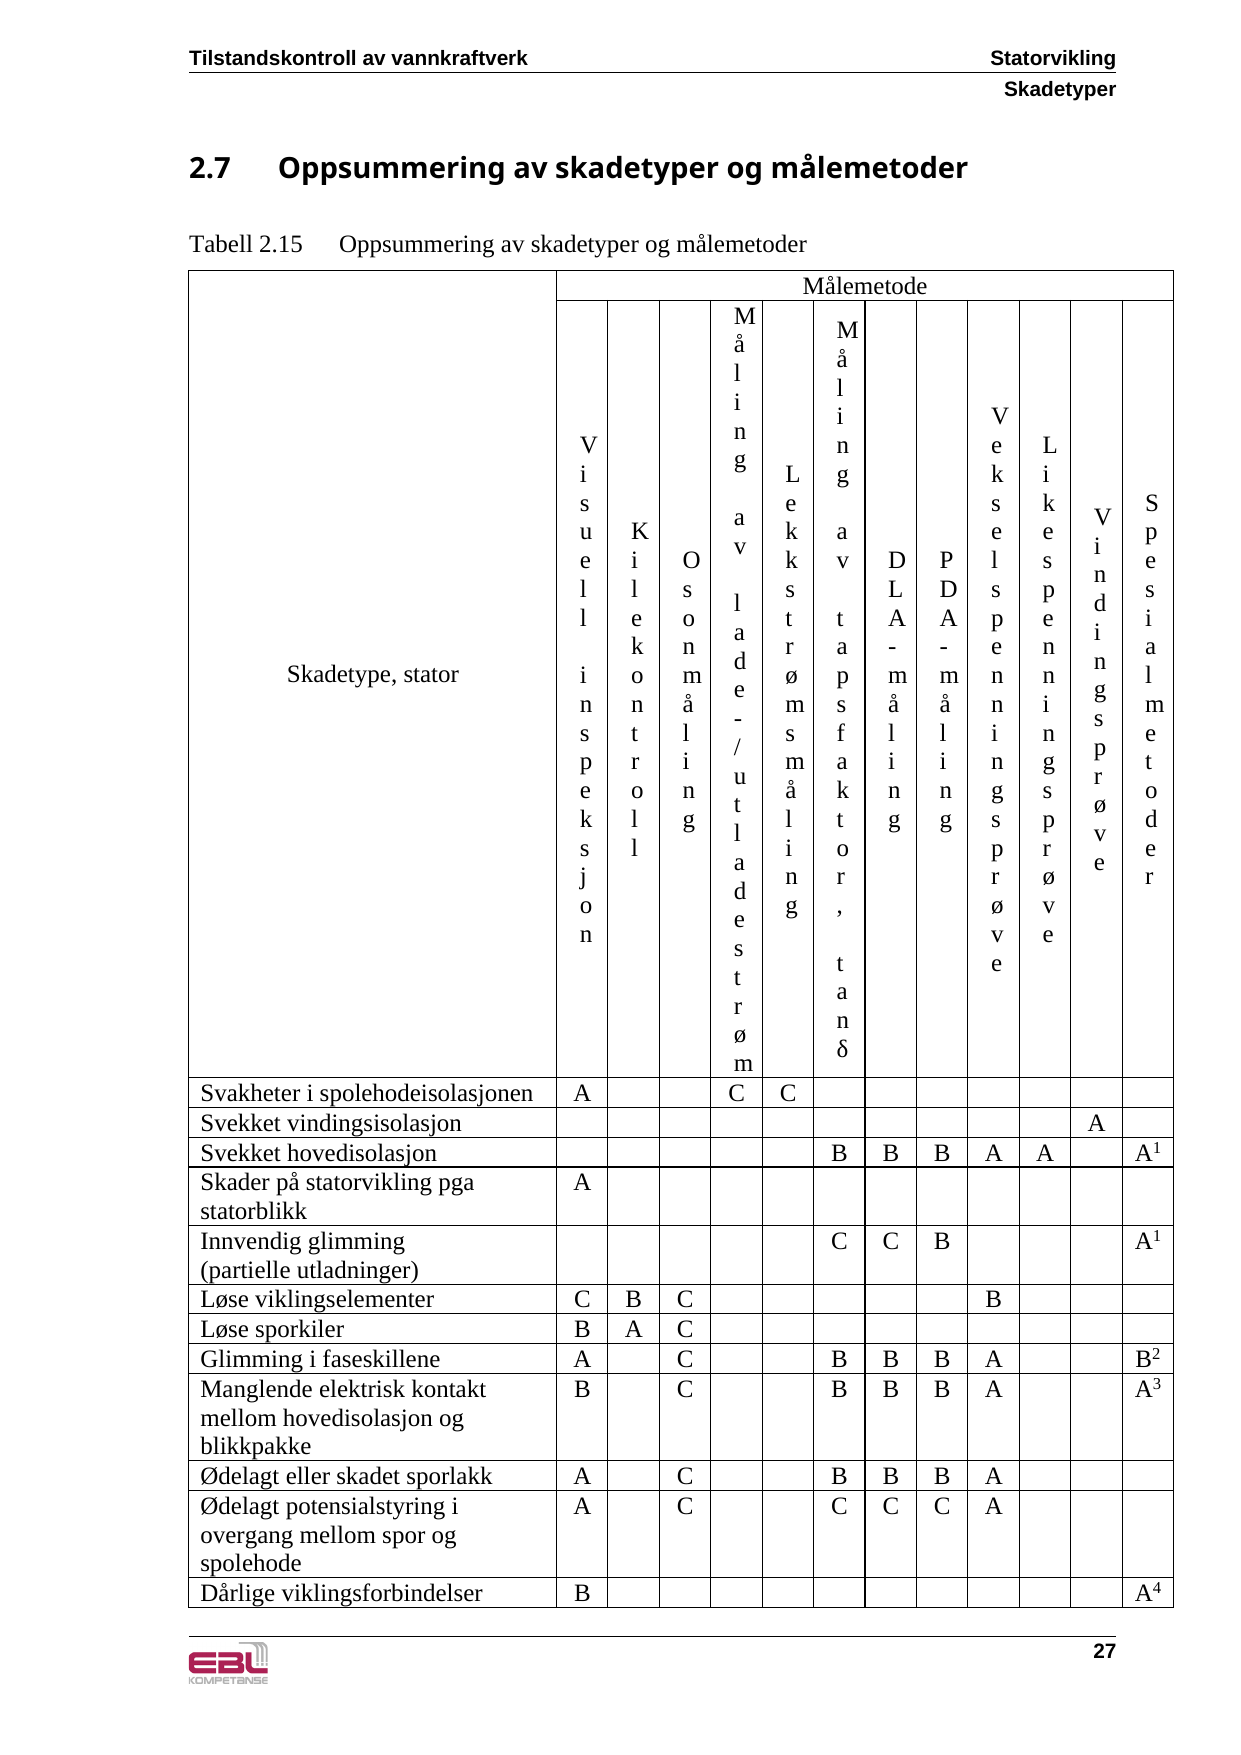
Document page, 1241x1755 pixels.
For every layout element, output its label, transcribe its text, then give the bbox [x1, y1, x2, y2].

table_cell [1071, 1578, 1122, 1607]
table_cell B [968, 1285, 1019, 1313]
table_cell C [557, 1285, 607, 1313]
table_cell [711, 1578, 762, 1607]
table_cell Kilekontroll [608, 301, 659, 1077]
table_cell B [814, 1344, 864, 1373]
table_cell [866, 1078, 916, 1107]
table_cell A [557, 1078, 607, 1107]
table_cell [814, 1078, 864, 1107]
table_cell C [660, 1491, 710, 1577]
table_cell A [968, 1461, 1019, 1490]
table_cell C [917, 1491, 967, 1577]
table_cell Skader på statorvikling pga statorblikk [189, 1168, 556, 1225]
table_cell C [866, 1491, 916, 1577]
table_cell [917, 1314, 967, 1343]
table_cell B [917, 1461, 967, 1490]
table_cell [968, 1226, 1019, 1283]
table_cell Løse sporkiler [189, 1314, 556, 1343]
table_cell A [968, 1344, 1019, 1373]
table_cell A [557, 1168, 607, 1225]
table_cell A1 [1123, 1138, 1173, 1166]
table_cell [608, 1374, 659, 1460]
table_cell [608, 1461, 659, 1490]
table_cell [968, 1168, 1019, 1225]
table_cell [866, 1314, 916, 1343]
table_cell [711, 1461, 762, 1490]
table_cell [814, 1285, 864, 1313]
table_cell Løse viklingselementer [189, 1285, 556, 1313]
table_cell PDA-måling [917, 301, 967, 1077]
table_cell [1123, 1285, 1173, 1313]
table_cell B [557, 1374, 607, 1460]
table_cell Måling av tapsfaktor, tanδ [814, 301, 864, 1077]
table_cell [763, 1344, 813, 1373]
table_cell Innvendig glimming (partielle utladninger) [189, 1226, 556, 1283]
table_cell Svekket hovedisolasjon [189, 1138, 556, 1166]
table_cell [866, 1578, 916, 1607]
table_cell C [814, 1226, 864, 1283]
table_cell A [1071, 1108, 1122, 1137]
table_cell Glimming i faseskillene [189, 1344, 556, 1373]
table_cell [814, 1578, 864, 1607]
table_cell B [917, 1374, 967, 1460]
table_cell A [1020, 1138, 1070, 1166]
table_cell [1071, 1374, 1122, 1460]
table_cell Manglende elektrisk kontakt mellom hovedisolasjon og blikkpakke [189, 1374, 556, 1460]
table_cell [1123, 1314, 1173, 1343]
table_cell [608, 1078, 659, 1107]
table_cell [608, 1138, 659, 1166]
table_cell [608, 1491, 659, 1577]
table_cell C [814, 1491, 864, 1577]
table_cell [608, 1226, 659, 1283]
table_cell [711, 1138, 762, 1166]
text Tabell 2.15 Oppsummering av skadetyper og målemetoder [189, 229, 1116, 257]
table_cell B [917, 1344, 967, 1373]
table_cell [660, 1578, 710, 1607]
table_cell Svakheter i spolehodeisolasjonen [189, 1078, 556, 1107]
table_cell C [660, 1314, 710, 1343]
table_cell [660, 1078, 710, 1107]
table_cell B [608, 1285, 659, 1313]
table_cell Visuell inspeksjon [557, 301, 607, 1077]
table_cell [711, 1344, 762, 1373]
table_cell [711, 1285, 762, 1313]
table_cell [1123, 1168, 1173, 1225]
table_cell [608, 1108, 659, 1137]
table_cell [711, 1168, 762, 1225]
table_cell [1020, 1226, 1070, 1283]
table_cell [917, 1578, 967, 1607]
table_cell [814, 1108, 864, 1137]
table_cell [763, 1578, 813, 1607]
table_cell [763, 1226, 813, 1283]
table_header Skadetype, stator [189, 271, 556, 1077]
table_cell [917, 1078, 967, 1107]
table_cell Svekket vindingsisolasjon [189, 1108, 556, 1137]
table_cell C [660, 1344, 710, 1373]
table_cell [608, 1578, 659, 1607]
table_cell [917, 1168, 967, 1225]
table_cell [711, 1226, 762, 1283]
table_cell B [557, 1314, 607, 1343]
table_cell [1123, 1108, 1173, 1137]
table_cell [763, 1491, 813, 1577]
table_cell [763, 1285, 813, 1313]
table_cell [866, 1168, 916, 1225]
table_cell Ødelagt eller skadet sporlakk [189, 1461, 556, 1490]
table_cell C [763, 1078, 813, 1107]
table_cell A [968, 1138, 1019, 1166]
table_cell Spesialmetoder [1123, 301, 1173, 1077]
table_cell B [557, 1578, 607, 1607]
table_cell A [608, 1314, 659, 1343]
table_cell [1020, 1344, 1070, 1373]
table_cell A [968, 1491, 1019, 1577]
table_cell [608, 1344, 659, 1373]
table_cell B2 [1123, 1344, 1173, 1373]
table_cell [1020, 1491, 1070, 1577]
table_cell [711, 1108, 762, 1137]
table_cell B [814, 1374, 864, 1460]
table_cell [1020, 1314, 1070, 1343]
table_cell [1071, 1168, 1122, 1225]
table_cell Lekkstrømsmåling [763, 301, 813, 1077]
table_cell C [866, 1226, 916, 1283]
table_cell A [557, 1491, 607, 1577]
table_cell [1020, 1108, 1070, 1137]
table_cell B [866, 1138, 916, 1166]
subtitle Oppsummering av skadetyper og målemetoder [189, 148, 1116, 187]
table_cell [608, 1168, 659, 1225]
table_cell B [814, 1461, 864, 1490]
table_cell [557, 1108, 607, 1137]
table_cell Osonmåling [660, 301, 710, 1077]
table_cell A [557, 1461, 607, 1490]
table_cell [711, 1374, 762, 1460]
table_cell [763, 1138, 813, 1166]
table_cell Vindingsprøve [1071, 301, 1122, 1077]
table_cell [1071, 1314, 1122, 1343]
table_cell C [660, 1461, 710, 1490]
table_cell Ødelagt potensialstyring i overgang mellom spor og spolehode [189, 1491, 556, 1577]
table_cell Dårlige viklingsforbindelser [189, 1578, 556, 1607]
table_cell [1071, 1285, 1122, 1313]
table_cell [557, 1226, 607, 1283]
table_cell A4 [1123, 1578, 1173, 1607]
table_cell [1071, 1226, 1122, 1283]
table_cell [660, 1168, 710, 1225]
table_cell [1071, 1491, 1122, 1577]
table_header Målemetode [557, 271, 1173, 300]
table_cell [814, 1314, 864, 1343]
table_cell [866, 1285, 916, 1313]
table_cell [1020, 1078, 1070, 1107]
table_cell A [557, 1344, 607, 1373]
table_cell [1123, 1491, 1173, 1577]
table_cell [1020, 1168, 1070, 1225]
table_cell [917, 1108, 967, 1137]
table_cell B [917, 1226, 967, 1283]
table_cell [866, 1108, 916, 1137]
table_cell B [917, 1138, 967, 1166]
table_cell A1 [1123, 1226, 1173, 1283]
table_cell [814, 1168, 864, 1225]
table_cell B [866, 1461, 916, 1490]
table_cell [660, 1226, 710, 1283]
table_cell Vekselspenningsprøve [968, 301, 1019, 1077]
table_cell [763, 1374, 813, 1460]
table_cell [917, 1285, 967, 1313]
table_cell [1123, 1461, 1173, 1490]
table_cell [1071, 1344, 1122, 1373]
table_cell [1020, 1461, 1070, 1490]
table_cell [1020, 1578, 1070, 1607]
table_cell [660, 1138, 710, 1166]
table_cell [1071, 1078, 1122, 1107]
table_cell A [968, 1374, 1019, 1460]
table_cell [1071, 1138, 1122, 1166]
table_cell Likespenningsprøve [1020, 301, 1070, 1077]
table_cell B [866, 1374, 916, 1460]
table_cell B [866, 1344, 916, 1373]
table_cell [763, 1168, 813, 1225]
table_cell [968, 1314, 1019, 1343]
table_cell [968, 1108, 1019, 1137]
table_cell [1020, 1285, 1070, 1313]
table_cell [1071, 1461, 1122, 1490]
table_cell C [711, 1078, 762, 1107]
table_cell C [660, 1374, 710, 1460]
table_cell DLA-måling [866, 301, 916, 1077]
table_cell [968, 1578, 1019, 1607]
table_cell [763, 1314, 813, 1343]
table_cell [711, 1491, 762, 1577]
table_cell [557, 1138, 607, 1166]
table_cell [711, 1314, 762, 1343]
table_cell B [814, 1138, 864, 1166]
table_cell [763, 1461, 813, 1490]
table_cell C [660, 1285, 710, 1313]
table_cell [968, 1078, 1019, 1107]
table_cell Måling av lade-/utladestrøm [711, 301, 762, 1077]
table_cell [763, 1108, 813, 1137]
table_cell [660, 1108, 710, 1137]
table_cell A3 [1123, 1374, 1173, 1460]
table_cell [1020, 1374, 1070, 1460]
table_cell [1123, 1078, 1173, 1107]
